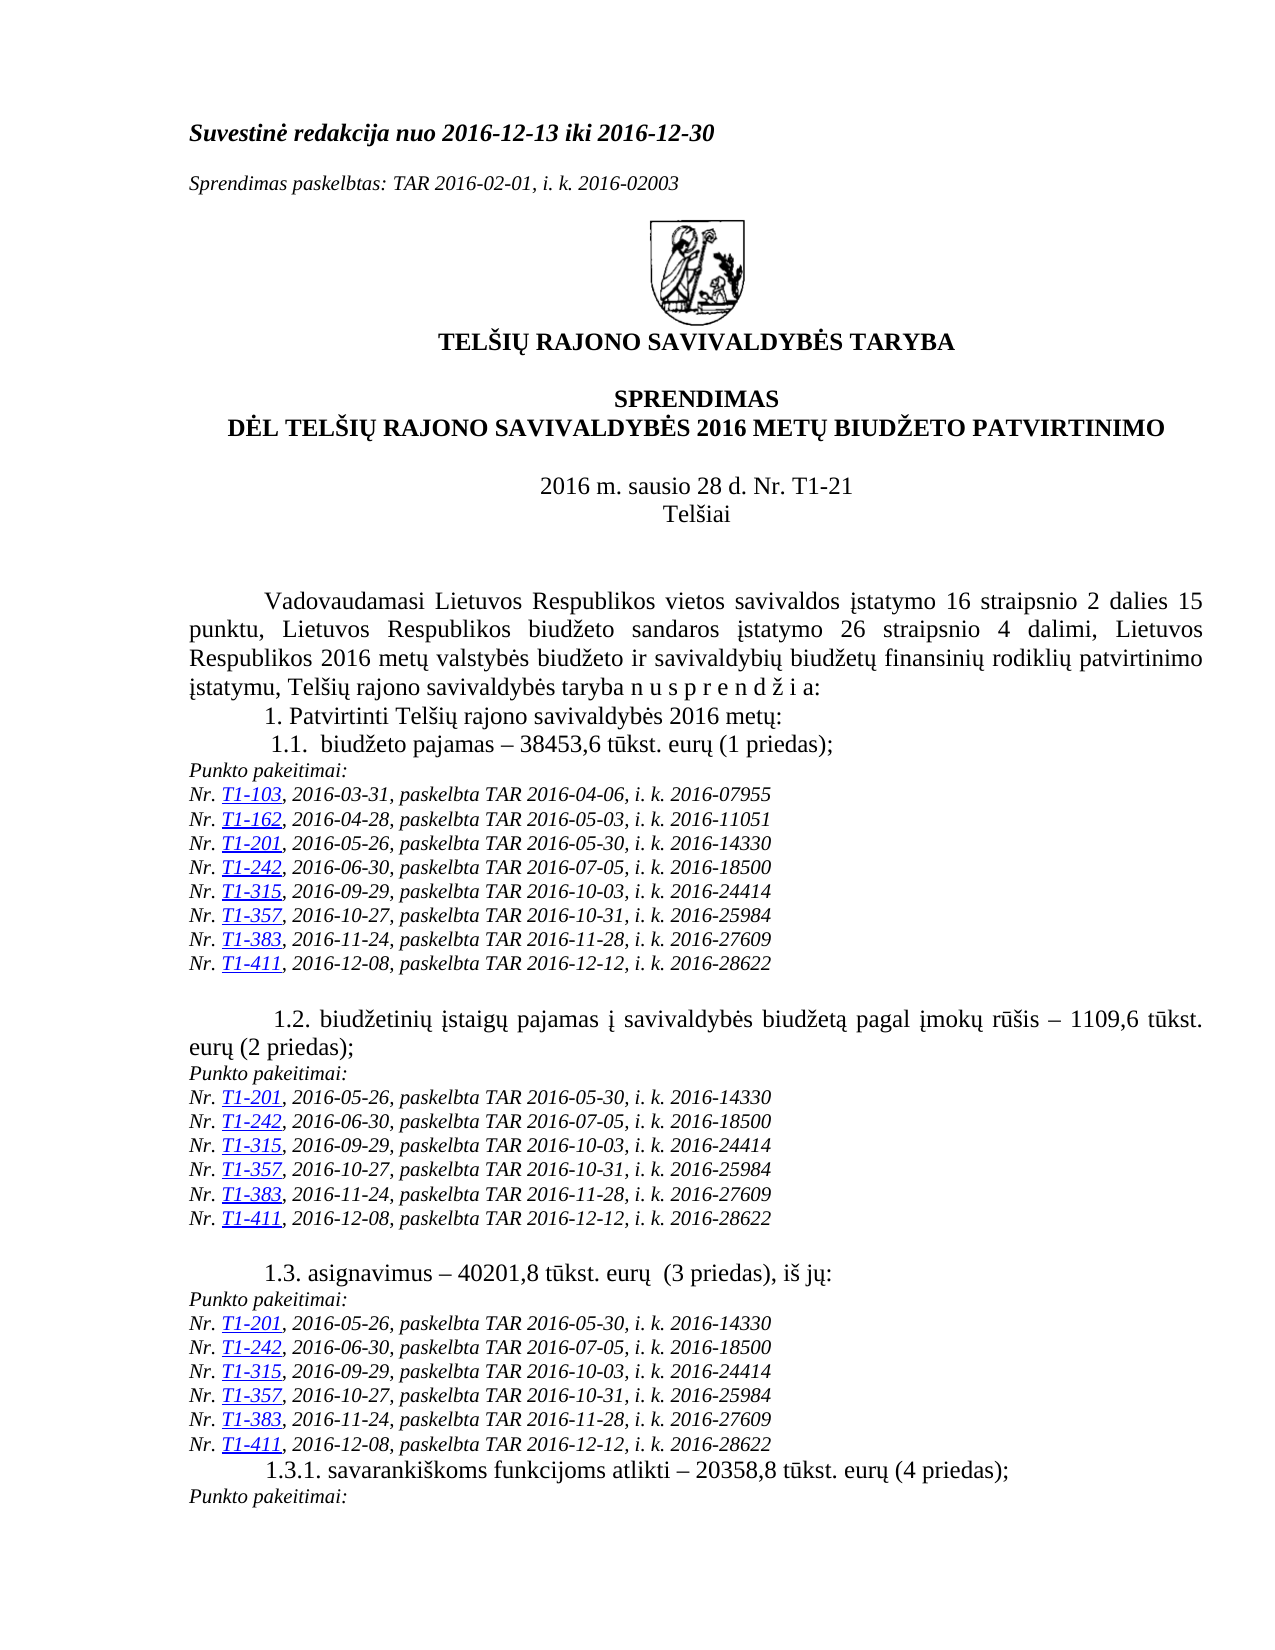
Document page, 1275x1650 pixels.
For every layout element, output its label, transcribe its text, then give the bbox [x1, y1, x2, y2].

text Nr. T1-411, 2016-12-08, paskelbta TAR 2016-12-12, i. k. 2016-28622 [189, 1431, 1204, 1456]
text Nr. T1-242, 2016-06-30, paskelbta TAR 2016-07-05, i. k. 2016-18500 [189, 854, 1204, 879]
text Nr. T1-357, 2016-10-27, paskelbta TAR 2016-10-31, i. k. 2016-25984 [189, 903, 1204, 927]
text Nr. T1-411, 2016-12-08, paskelbta TAR 2016-12-12, i. k. 2016-28622 [189, 951, 1204, 975]
text Nr. T1-411, 2016-12-08, paskelbta TAR 2016-12-12, i. k. 2016-28622 [189, 1206, 1204, 1229]
text TELŠIŲ RAJONO SAVIVALDYBĖS TARYBA [189, 327, 1204, 356]
text Nr. T1-315, 2016-09-29, paskelbta TAR 2016-10-03, i. k. 2016-24414 [189, 1359, 1204, 1383]
text 1. Patvirtinti Telšių rajono savivaldybės 2016 metų: [189, 701, 1204, 729]
text Sprendimas paskelbtas: TAR 2016-02-01, i. k. 2016-02003 [189, 171, 1204, 195]
text Nr. T1-242, 2016-06-30, paskelbta TAR 2016-07-05, i. k. 2016-18500 [189, 1335, 1204, 1359]
text Nr. T1-201, 2016-05-26, paskelbta TAR 2016-05-30, i. k. 2016-14330 [189, 1085, 1204, 1109]
text Nr. T1-383, 2016-11-24, paskelbta TAR 2016-11-28, i. k. 2016-27609 [189, 927, 1204, 951]
text Vadovaudamasi Lietuvos Respublikos vietos savivaldos įstatymo 16 straipsnio 2 dalies 15 punktu, Lietuvos Respublikos biudžeto sandaros įstatymo 26 straipsnio 4 dalimi, Lietuvos Respublikos 2016 metų valstybės biudžeto ir savivaldybių biudžetų finansinių rodiklių patvirtinimo įstatymu, Telšių rajono savivaldybės taryba nusprendžia: [189, 586, 1204, 701]
text Nr. T1-383, 2016-11-24, paskelbta TAR 2016-11-28, i. k. 2016-27609 [189, 1407, 1204, 1431]
text 1.3.1. savarankiškoms funkcijoms atlikti – 20358,8 tūkst. eurų (4 priedas); [189, 1456, 1204, 1484]
text Telšiai [189, 499, 1204, 528]
text Nr. T1-315, 2016-09-29, paskelbta TAR 2016-10-03, i. k. 2016-24414 [189, 879, 1204, 903]
text Punkto pakeitimai: [189, 1484, 1204, 1508]
text Suvestinė redakcija nuo 2016-12-13 iki 2016-12-30 [189, 118, 1204, 147]
text Nr. T1-242, 2016-06-30, paskelbta TAR 2016-07-05, i. k. 2016-18500 [189, 1109, 1204, 1133]
text 1.3. asignavimus – 40201,8 tūkst. eurų (3 priedas), iš jų: [189, 1258, 1204, 1287]
text Nr. T1-357, 2016-10-27, paskelbta TAR 2016-10-31, i. k. 2016-25984 [189, 1157, 1204, 1181]
text 1.2. biudžetinių įstaigų pajamas į savivaldybės biudžetą pagal įmokų rūšis – 1109,6 tūkst. eurų (2 priedas); [189, 1004, 1204, 1061]
text Nr. T1-103, 2016-03-31, paskelbta TAR 2016-04-06, i. k. 2016-07955 [189, 782, 1204, 806]
text 1.1. biudžeto pajamas – 38453,6 tūkst. eurų (1 priedas); [189, 729, 1204, 758]
text Nr. T1-383, 2016-11-24, paskelbta TAR 2016-11-28, i. k. 2016-27609 [189, 1181, 1204, 1206]
text Punkto pakeitimai: [189, 1287, 1204, 1311]
text Punkto pakeitimai: [189, 758, 1204, 782]
text Nr. T1-201, 2016-05-26, paskelbta TAR 2016-05-30, i. k. 2016-14330 [189, 831, 1204, 854]
text Nr. T1-315, 2016-09-29, paskelbta TAR 2016-10-03, i. k. 2016-24414 [189, 1133, 1204, 1157]
text Nr. T1-357, 2016-10-27, paskelbta TAR 2016-10-31, i. k. 2016-25984 [189, 1383, 1204, 1407]
text 2016 m. sausio 28 d. Nr. T1-21 [189, 471, 1204, 499]
text Nr. T1-201, 2016-05-26, paskelbta TAR 2016-05-30, i. k. 2016-14330 [189, 1311, 1204, 1335]
text Punkto pakeitimai: [189, 1061, 1204, 1085]
text DĖL TELŠIŲ RAJONO SAVIVALDYBĖS 2016 METŲ BIUDŽETO PATVIRTINIMO [189, 413, 1204, 442]
text Nr. T1-162, 2016-04-28, paskelbta TAR 2016-05-03, i. k. 2016-11051 [189, 806, 1204, 831]
text SPRENDIMAS [189, 384, 1204, 413]
